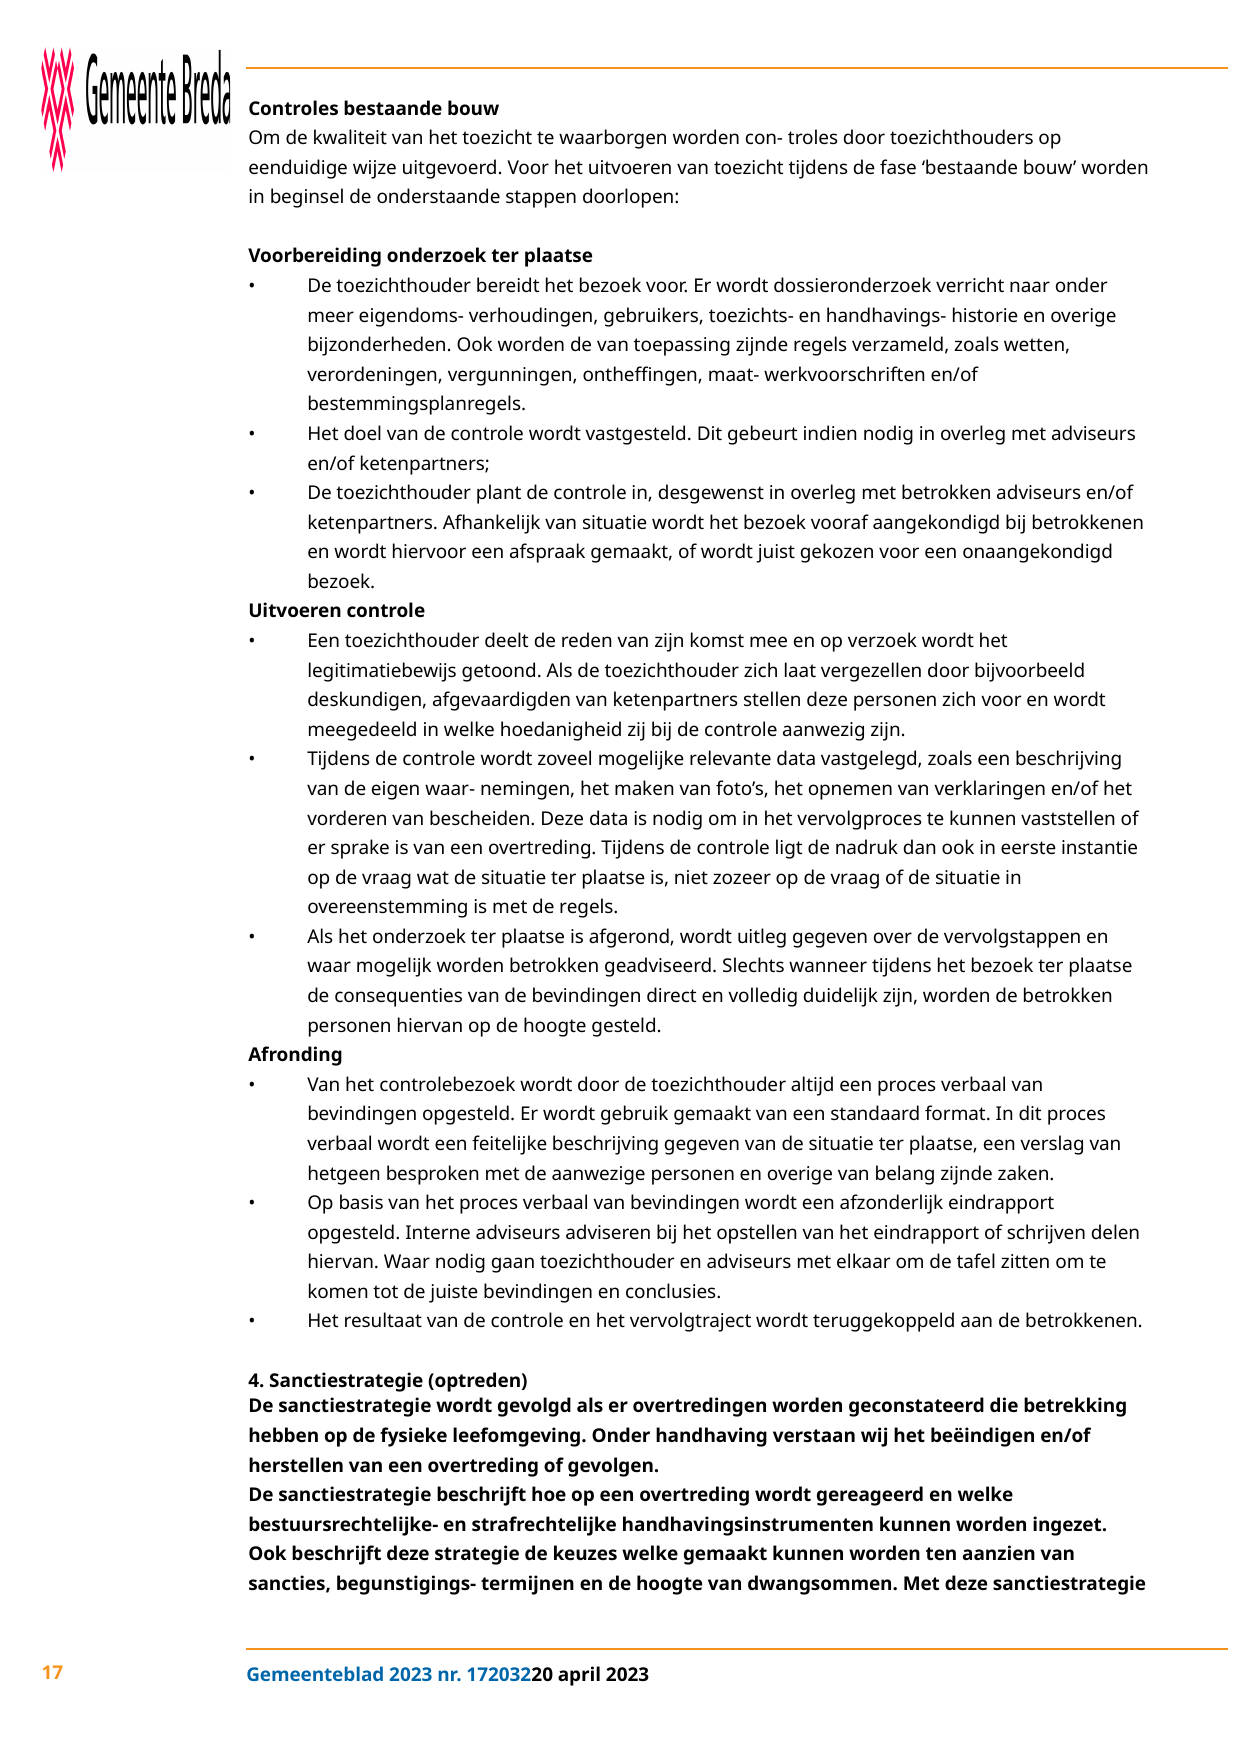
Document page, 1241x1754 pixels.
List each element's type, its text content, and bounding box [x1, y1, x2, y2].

list Tijdens de controle wordt zoveel mogelijke relevante data vastgelegd, zoals een beschrijving van de eigen waar- nemingen, het maken van foto’s, het opnemen van verklaringen en/of het vorderen van bescheiden. Deze data is nodig om in het vervolgproces te kunnen vaststellen of er sprake is van een overtreding. Tijdens de controle ligt de nadruk dan ook in eerste instantie op de vraag wat de situatie ter plaatse is, niet zozeer op de vraag of de situatie in overeenstemming is met de regels. [248, 746, 1152, 919]
list Als het onderzoek ter plaatse is afgerond, wordt uitleg gegeven over de vervolgstappen en waar mogelijk worden betrokken geadviseerd. Slechts wanneer tijdens het bezoek ter plaatse de consequenties van de bevindingen direct en volledig duidelijk zijn, worden de betrokken personen hiervan op de hoogte gesteld. [248, 923, 1152, 1038]
text Uitvoeren controle [248, 598, 1152, 623]
text Afronding [248, 1041, 1152, 1067]
text Om de kwaliteit van het toezicht te waarborgen worden con- troles door toezichthouders op eenduidige wijze uitgevoerd. Voor het uitvoeren van toezicht tijdens de fase ‘bestaande bouw’ worden in beginsel de onderstaande stappen doorlopen: [248, 124, 1152, 209]
list Een toezichthouder deelt de reden van zijn komst mee en op verzoek wordt het legitimatiebewijs getoond. Als de toezichthouder zich laat vergezellen door bijvoorbeeld deskundigen, afgevaardigden van ketenpartners stellen deze personen zich voor en wordt meegedeeld in welke hoedanigheid zij bij de controle aanwezig zijn. [248, 627, 1152, 742]
text De sanctiestrategie wordt gevolgd als er overtredingen worden geconstateerd die betrekking hebben op de fysieke leefomgeving. Onder handhaving verstaan wij het beëindigen en/of herstellen van een overtreding of gevolgen. [248, 1393, 1152, 1477]
text 4. Sanctiestrategie (optreden) [248, 1367, 1152, 1393]
list Het doel van de controle wordt vastgesteld. Dit gebeurt indien nodig in overleg met adviseurs en/of ketenpartners; [248, 420, 1152, 476]
list De toezichthouder plant de controle in, desgewenst in overleg met betrokken adviseurs en/of ketenpartners. Afhankelijk van situatie wordt het bezoek vooraf aangekondigd bij betrokkenen en wordt hiervoor een afspraak gemaakt, of wordt juist gekozen voor een onaangekondigd bezoek. [248, 479, 1152, 594]
text Controles bestaande bouw [248, 95, 1152, 121]
picture [41, 47, 231, 172]
list Op basis van het proces verbaal van bevindingen wordt een afzonderlijk eindrapport opgesteld. Interne adviseurs adviseren bij het opstellen van het eindrapport of schrijven delen hiervan. Waar nodig gaan toezichthouder en adviseurs met elkaar om de tafel zitten om te komen tot de juiste bevindingen en conclusies. [248, 1189, 1152, 1304]
list De toezichthouder bereidt het bezoek voor. Er wordt dossieronderzoek verricht naar onder meer eigendoms- verhoudingen, gebruikers, toezichts- en handhavings- historie en overige bijzonderheden. Ook worden de van toepassing zijnde regels verzameld, zoals wetten, verordeningen, vergunningen, ontheffingen, maat- werkvoorschriften en/of bestemmingsplanregels. [248, 272, 1152, 416]
text Ook beschrijft deze strategie de keuzes welke gemaakt kunnen worden ten aanzien van sancties, begunstigings- termijnen en de hoogte van dwangsommen. Met deze sanctiestrategie [248, 1541, 1152, 1596]
list Van het controlebezoek wordt door de toezichthouder altijd een proces verbaal van bevindingen opgesteld. Er wordt gebruik gemaakt van een standaard format. In dit proces verbaal wordt een feitelijke beschrijving gegeven van de situatie ter plaatse, een verslag van hetgeen besproken met de aanwezige personen en overige van belang zijnde zaken. [248, 1071, 1152, 1186]
list Het resultaat van de controle en het vervolgtraject wordt teruggekoppeld aan de betrokkenen. [248, 1308, 1152, 1333]
text Voorbereiding onderzoek ter plaatse [248, 243, 1152, 268]
text De sanctiestrategie beschrijft hoe op een overtreding wordt gereageerd en welke bestuursrechtelijke- en strafrechtelijke handhavingsinstrumenten kunnen worden ingezet. [248, 1481, 1152, 1537]
